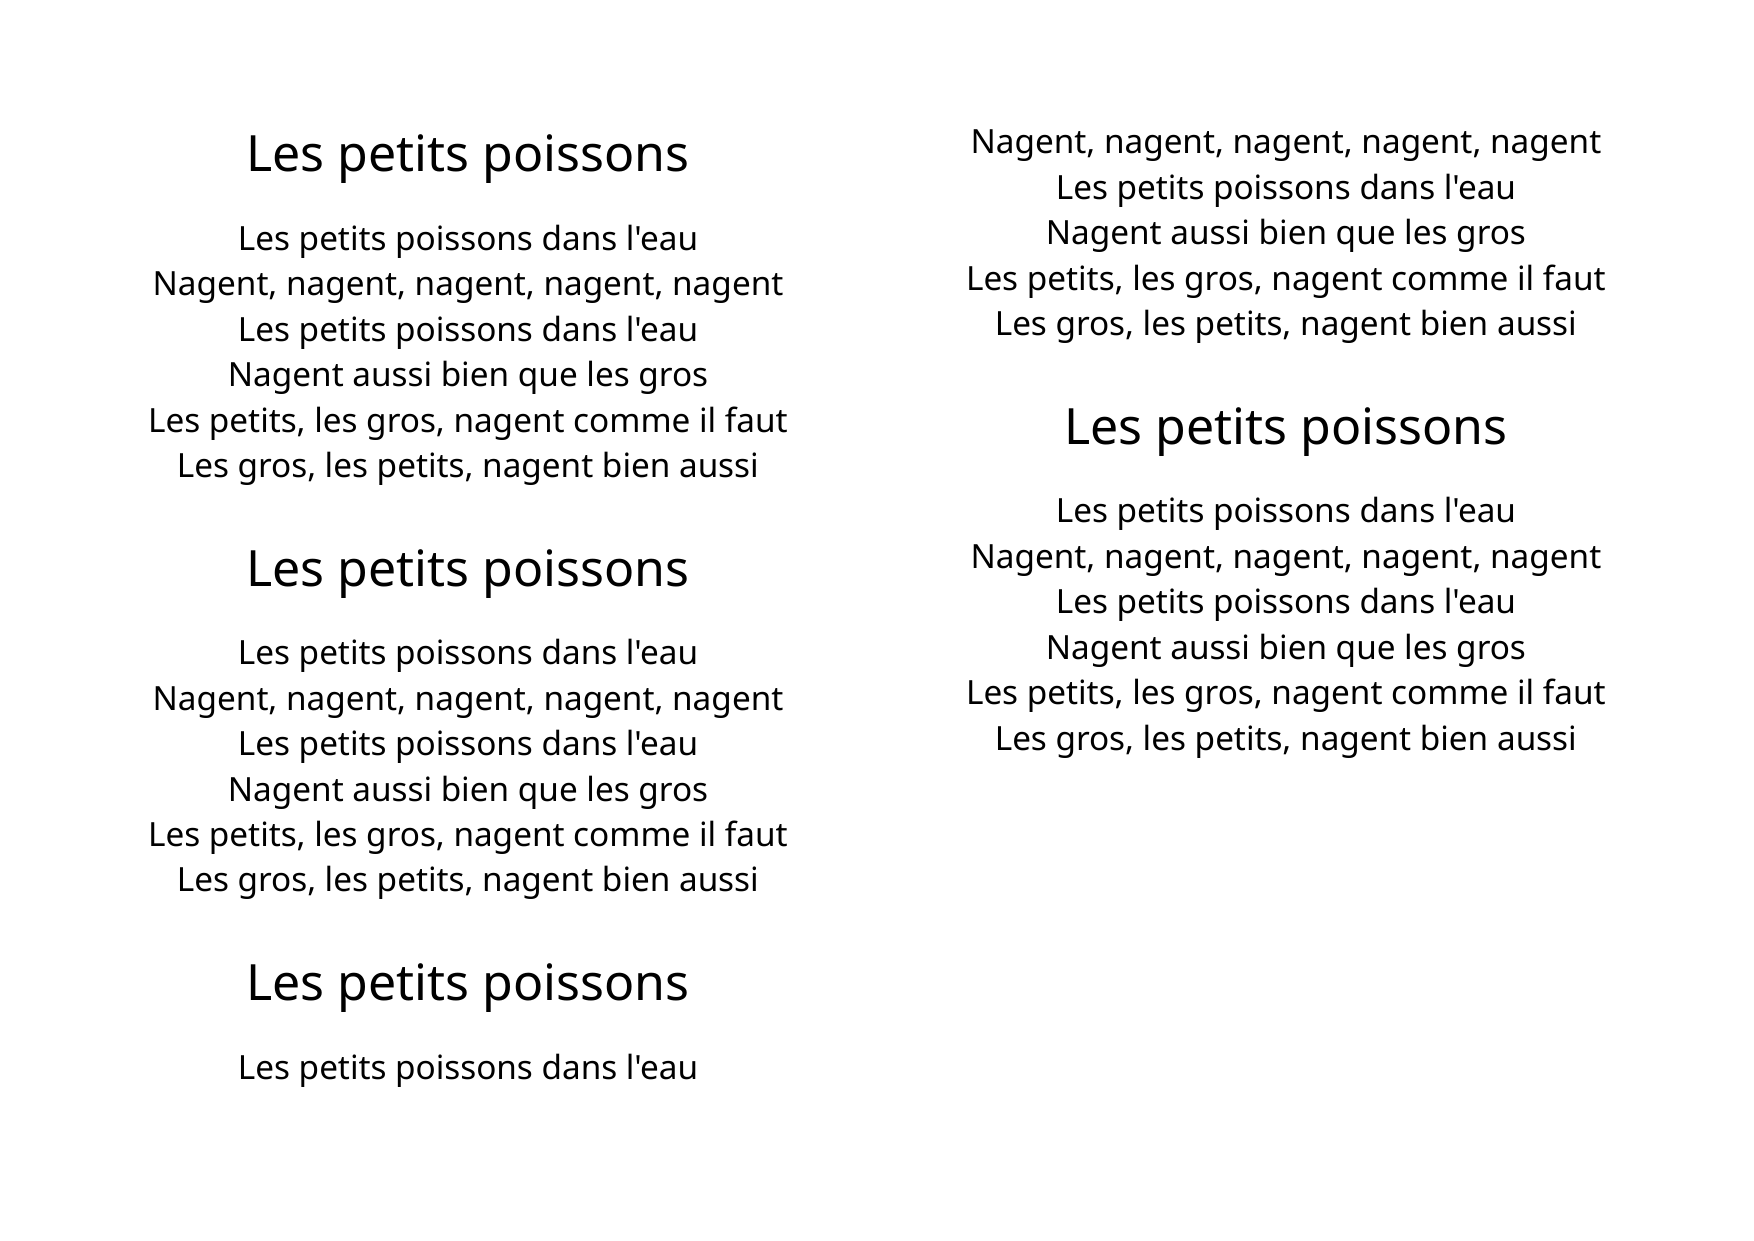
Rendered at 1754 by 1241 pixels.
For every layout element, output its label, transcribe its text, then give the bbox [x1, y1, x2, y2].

text Les petits poissons [118, 533, 818, 601]
text Les petits poissons [936, 391, 1636, 459]
text Les petits poissons dans l'eau [118, 1044, 818, 1089]
text Les petits poissons dans l'eau Nagent, nagent, nagent, nagent, nagent Les petits poissons dans l'eau Nagent aussi bien que les gros Les petits, les gros, nagent comme il faut Les gros, les petits, nagent bien aussi [936, 487, 1636, 760]
text Les petits poissons [118, 947, 818, 1015]
text Les petits poissons dans l'eau Nagent, nagent, nagent, nagent, nagent Les petits poissons dans l'eau Nagent aussi bien que les gros Les petits, les gros, nagent comme il faut Les gros, les petits, nagent bien aussi [118, 215, 818, 533]
text Les petits poissons [118, 118, 818, 186]
text Nagent, nagent, nagent, nagent, nagent Les petits poissons dans l'eau Nagent aussi bien que les gros Les petits, les gros, nagent comme il faut Les gros, les petits, nagent bien aussi [936, 118, 1636, 345]
text Les petits poissons dans l'eau Nagent, nagent, nagent, nagent, nagent Les petits poissons dans l'eau Nagent aussi bien que les gros Les petits, les gros, nagent comme il faut Les gros, les petits, nagent bien aussi [118, 629, 818, 902]
